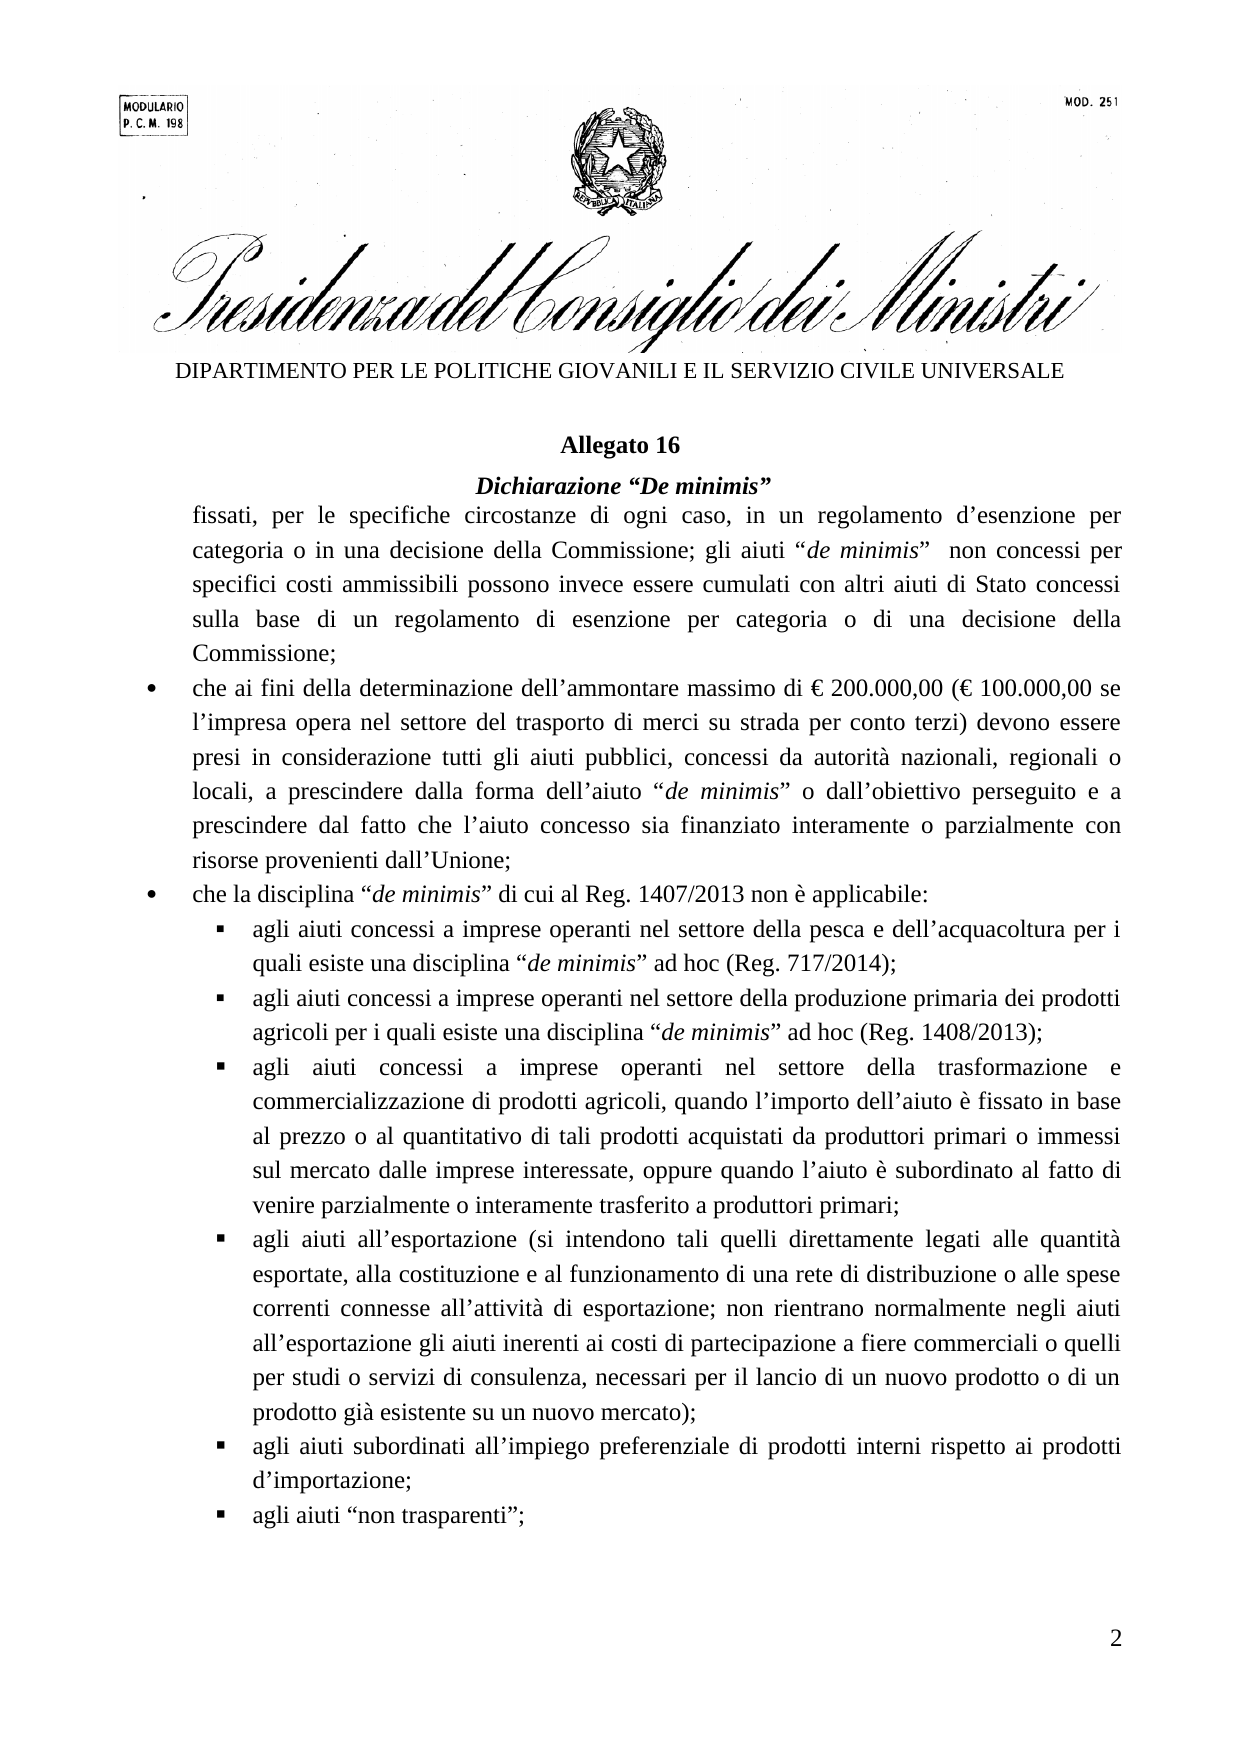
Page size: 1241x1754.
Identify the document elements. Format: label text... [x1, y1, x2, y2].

list agli aiuti subordinati all’impiego preferenziale di prodotti interni rispetto ai prodotti d’importazione; [215, 1431, 1122, 1494]
list che la disciplina “de minimis” di cui al Reg. 1407/2013 non è applicabile: [148, 879, 1122, 908]
list agli aiuti all’esportazione (si intendono tali quelli direttamente legati alle quantità esportate, alla costituzione e al funzionamento di una rete di distribuzione o alle spese correnti connesse all’attività di esportazione; non rientrano normalmente negli aiuti all’esportazione gli aiuti inerenti ai costi di partecipazione a fiere commerciali o quelli per studi o servizi di consulenza, necessari per il lancio di un nuovo prodotto o di un prodotto già esistente su un nuovo mercato); [215, 1224, 1122, 1425]
list agli aiuti “non trasparenti”; [215, 1500, 1122, 1529]
list agli aiuti concessi a imprese operanti nel settore della produzione primaria dei prodotti agricoli per i quali esiste una disciplina “de minimis” ad hoc (Reg. 1408/2013); [215, 983, 1122, 1046]
list fissati, per le specifiche circostanze di ogni caso, in un regolamento d’esenzione per categoria o in una decisione della Commissione; gli aiuti “de minimis” non concessi per specifici costi ammissibili possono invece essere cumulati con altri aiuti di Stato concessi sulla base di un regolamento di esenzione per categoria o di una decisione della Commissione; [148, 500, 1122, 667]
list che ai fini della determinazione dell’ammontare massimo di € 200.000,00 (€ 100.000,00 se l’impresa opera nel settore del trasporto di merci su strada per conto terzi) devono essere presi in considerazione tutti gli aiuti pubblici, concessi da autorità nazionali, regionali o locali, a prescindere dalla forma dell’aiuto “de minimis” o dall’obiettivo perseguito e a prescindere dal fatto che l’aiuto concesso sia finanziato interamente o parzialmente con risorse provenienti dall’Unione; [148, 673, 1122, 874]
list agli aiuti concessi a imprese operanti nel settore della pesca e dell’acquacoltura per i quali esiste una disciplina “de minimis” ad hoc (Reg. 717/2014); [215, 914, 1122, 977]
list agli aiuti concessi a imprese operanti nel settore della trasformazione e commercializzazione di prodotti agricoli, quando l’importo dell’aiuto è fissato in base al prezzo o al quantitativo di tali prodotti acquistati da produttori primari o immessi sul mercato dalle imprese interessate, oppure quando l’aiuto è subordinato al fatto di venire parzialmente o interamente trasferito a produttori primari; [215, 1052, 1122, 1218]
